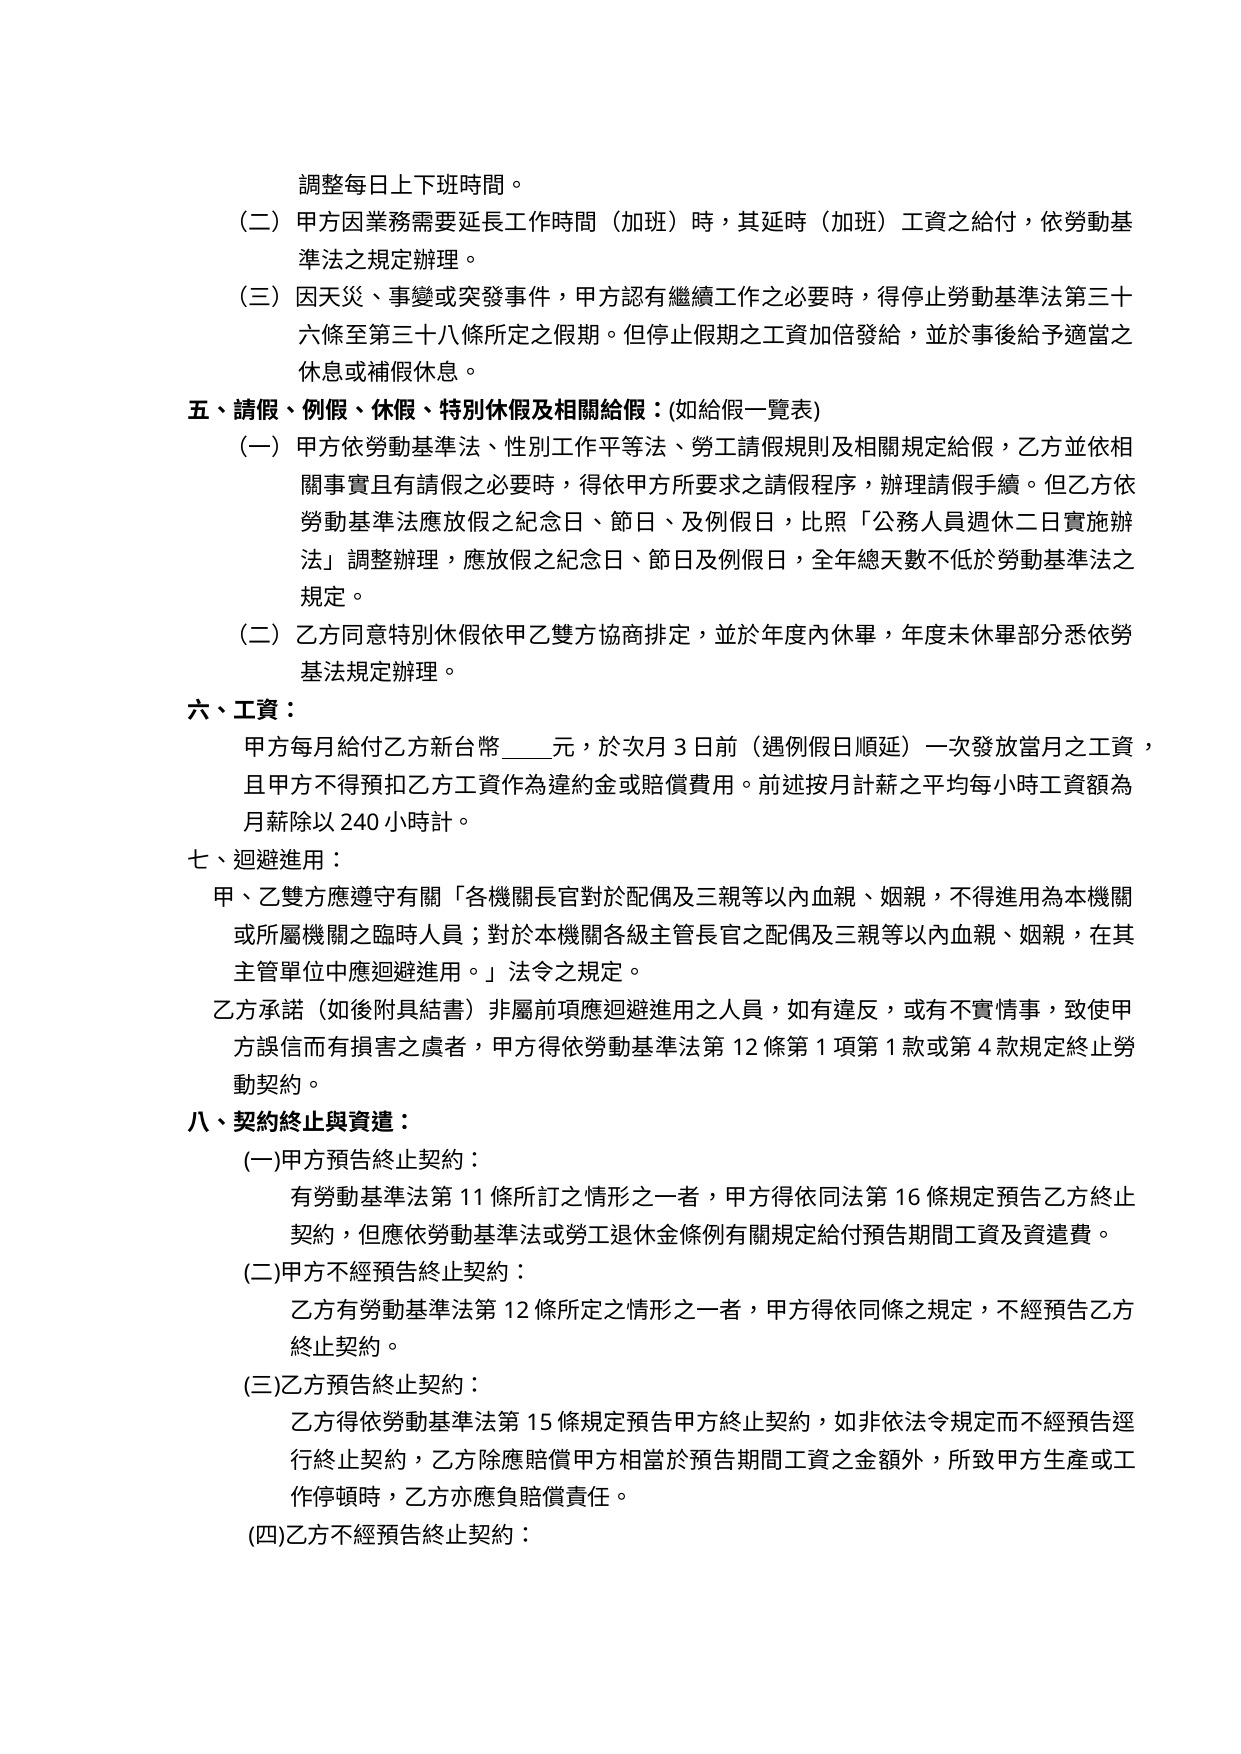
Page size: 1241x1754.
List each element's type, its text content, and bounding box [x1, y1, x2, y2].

text 有勞動基準法第11條所訂之情形之一者，甲方得依同法第16條規定預告乙方終止契約，但應依勞動基準法或勞工退休金條例有關規定給付預告期間工資及資遣費。 [290, 1177, 1137, 1252]
text （二）甲方因業務需要延長工作時間（加班）時，其延時（加班）工資之給付，依勞動基準法之規定辦理。 [225, 202, 1137, 277]
text （三）因天災、事變或突發事件，甲方認有繼續工作之必要時，得停止勞動基準法第三十六條至第三十八條所定之假期。但停止假期之工資加倍發給，並於事後給予適當之休息或補假休息。 [225, 277, 1137, 389]
text 乙方承諾（如後附具結書）非屬前項應迴避進用之人員，如有違反，或有不實情事，致使甲方誤信而有損害之虞者，甲方得依勞動基準法第12條第1項第1款或第4款規定終止勞動契約。 [187, 989, 1137, 1102]
text （一）甲方依勞動基準法、性別工作平等法、勞工請假規則及相關規定給假，乙方並依相關事實且有請假之必要時，得依甲方所要求之請假程序，辦理請假手續。但乙方依勞動基準法應放假之紀念日、節日、及例假日，比照「公務人員週休二日實施辦法」調整辦理，應放假之紀念日、節日及例假日，全年總天數不低於勞動基準法之規定。 [225, 427, 1137, 614]
text 甲方每月給付乙方新台幣 元，於次月3日前（遇例假日順延）一次發放當月之工資，且甲方不得預扣乙方工資作為違約金或賠償費用。前述按月計薪之平均每小時工資額為月薪除以240小時計。 [244, 727, 1137, 839]
text （二）乙方同意特別休假依甲乙雙方協商排定，並於年度內休畢，年度未休畢部分悉依勞基法規定辦理。 [225, 614, 1137, 689]
text 乙方得依勞動基準法第15條規定預告甲方終止契約，如非依法令規定而不經預告逕行終止契約，乙方除應賠償甲方相當於預告期間工資之金額外，所致甲方生產或工作停頓時，乙方亦應負賠償責任。 [290, 1402, 1137, 1514]
text 調整每日上下班時間。 [225, 164, 1137, 202]
text (一)甲方預告終止契約： [244, 1139, 1137, 1177]
text 八、契約終止與資遣： [187, 1102, 1137, 1139]
text 五、請假、例假、休假、特別休假及相關給假：(如給假一覽表) [187, 389, 1137, 427]
text 乙方有勞動基準法第12條所定之情形之一者，甲方得依同條之規定，不經預告乙方終止契約。 [290, 1289, 1137, 1364]
text (四)乙方不經預告終止契約： [248, 1514, 1137, 1552]
text (三)乙方預告終止契約： [244, 1364, 1137, 1402]
text 七、迴避進用： [187, 839, 1137, 877]
text 甲、乙雙方應遵守有關「各機關長官對於配偶及三親等以內血親、姻親，不得進用為本機關或所屬機關之臨時人員；對於本機關各級主管長官之配偶及三親等以內血親、姻親，在其主管單位中應迴避進用。」法令之規定。 [187, 877, 1137, 989]
text 六、工資： [187, 689, 1137, 727]
text (二)甲方不經預告終止契約： [244, 1252, 1137, 1289]
